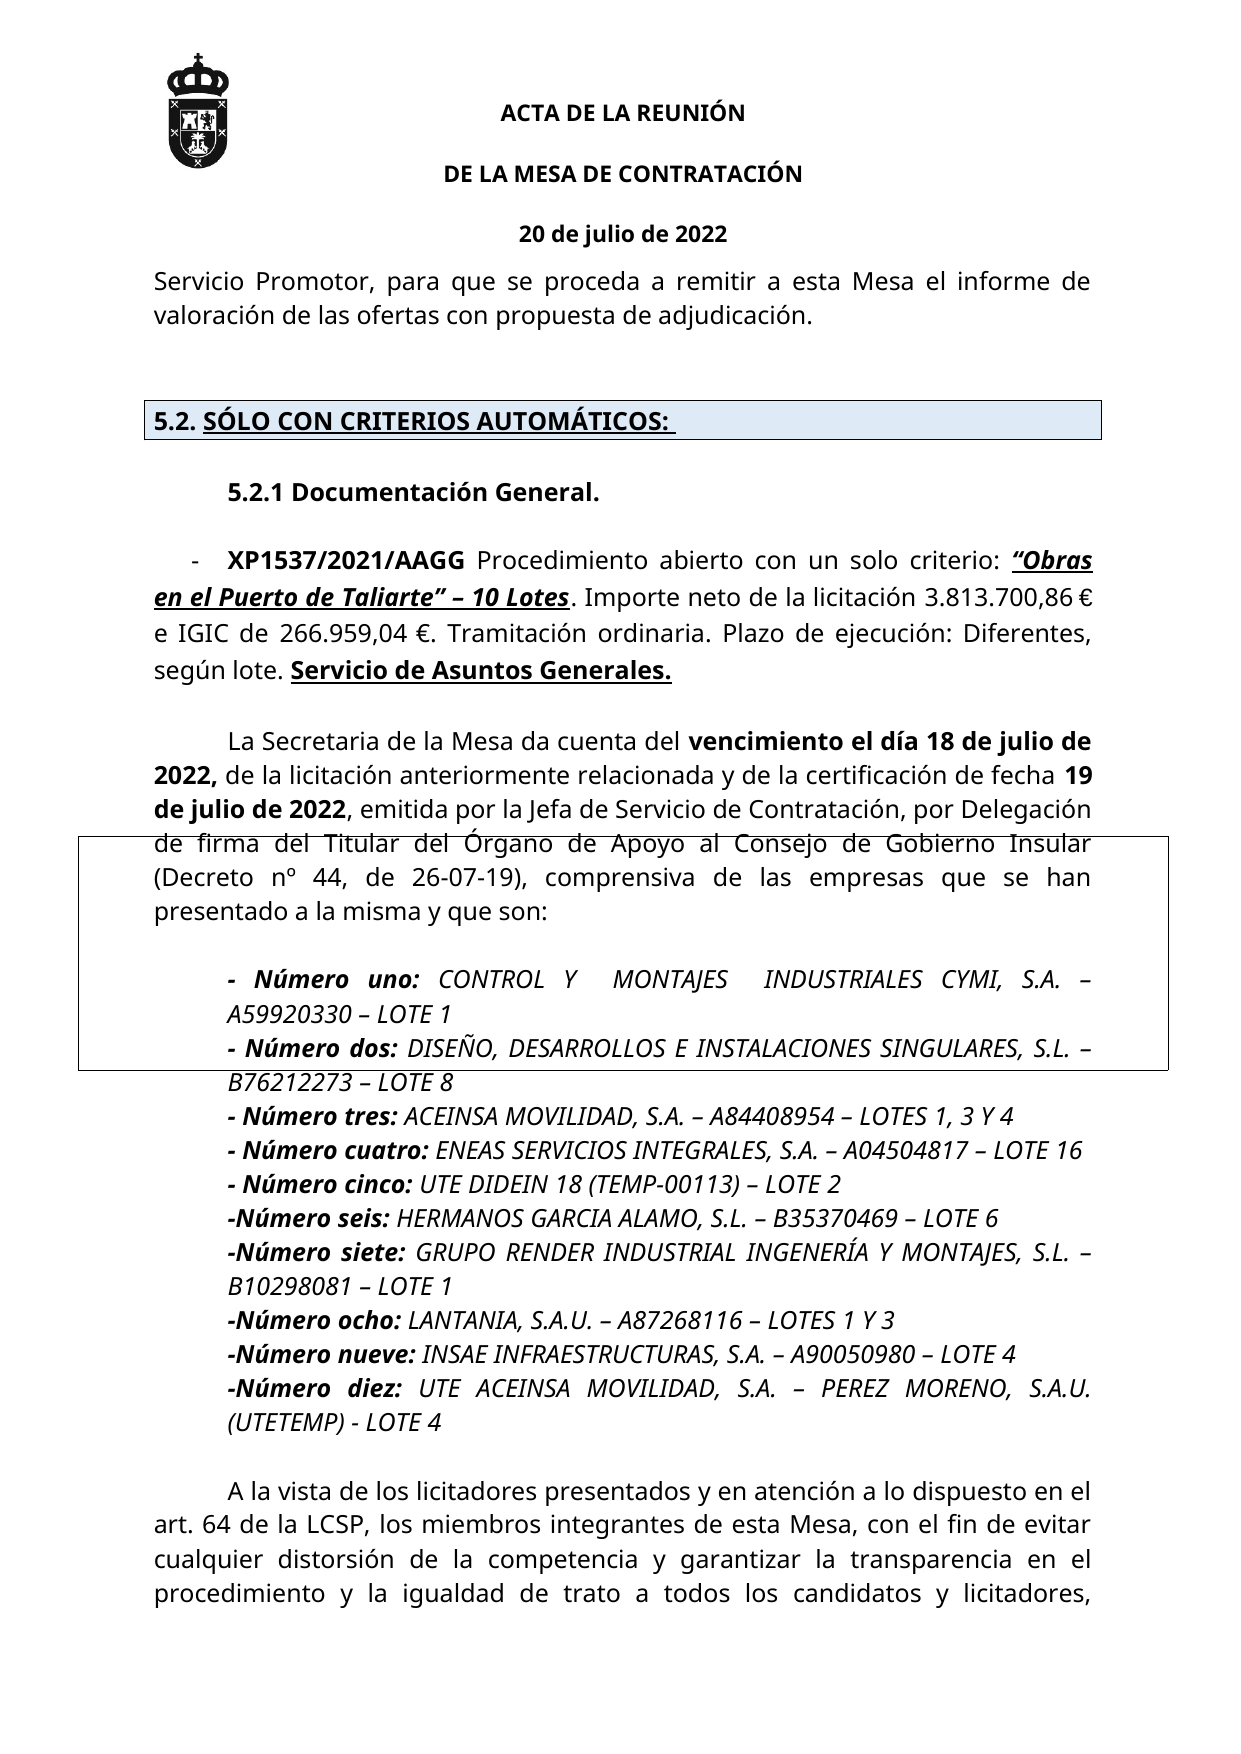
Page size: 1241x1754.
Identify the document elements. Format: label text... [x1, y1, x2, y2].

picture [164, 50, 231, 171]
text - Número cuatro: ENEAS SERVICIOS INTEGRALES, S.A. – A04504817 – LOTE 16 [227, 1132, 1093, 1167]
text -Número nueve: INSAE INFRAESTRUCTURAS, S.A. – A90050980 – LOTE 4 [153, 1337, 1093, 1371]
text -Número diez: UTE ACEINSA MOVILIDAD, S.A. – PEREZ MORENO, S.A.U. (UTETEMP) - LOTE 4 [227, 1371, 1093, 1439]
text 5.2.1 Documentación General. [227, 474, 1093, 508]
text - Número dos: DISEÑO, DESARROLLOS E INSTALACIONES SINGULARES, S.L. – B76212273 – LOTE 8 [227, 1030, 1093, 1098]
list XP1537/2021/AAGG Procedimiento abierto con un solo criterio: “Obras en el Puerto de Taliarte” – 10 Lotes. Importe neto de la licitación 3.813.700,86 € e IGIC de 266.959,04 €. Tramitación ordinaria. Plazo de ejecución: Diferentes, según lote. Servicio de Asuntos Generales. [153, 543, 1093, 687]
text Servicio Promotor, para que se proceda a remitir a esta Mesa el informe de valoración de las ofertas con propuesta de adjudicación. [153, 264, 1093, 332]
text - Número tres: ACEINSA MOVILIDAD, S.A. – A84408954 – LOTES 1, 3 Y 4 [153, 1098, 1093, 1132]
text A la vista de los licitadores presentados y en atención a lo dispuesto en el art. 64 de la LCSP, los miembros integrantes de esta Mesa, con el fin de evitar cualquier distorsión de la competencia y garantizar la transparencia en el procedimiento y la igualdad de trato a todos los candidatos y licitadores, [153, 1473, 1093, 1609]
text - Número cinco: UTE DIDEIN 18 (TEMP-00113) – LOTE 2 [153, 1167, 1093, 1201]
text -Número siete: GRUPO RENDER INDUSTRIAL INGENERÍA Y MONTAJES, S.L. – B10298081 – LOTE 1 [227, 1235, 1093, 1303]
text -Número ocho: LANTANIA, S.A.U. – A87268116 – LOTES 1 Y 3 [153, 1303, 1093, 1337]
text - Número uno: CONTROL Y MONTAJES INDUSTRIALES CYMI, S.A. – A59920330 – LOTE 1 [227, 962, 1093, 1030]
text -Número seis: HERMANOS GARCIA ALAMO, S.L. – B35370469 – LOTE 6 [153, 1201, 1093, 1235]
text 5.2. SÓLO CON CRITERIOS AUTOMÁTICOS: [145, 401, 1101, 439]
text La Secretaria de la Mesa da cuenta del vencimiento el día 18 de julio de 2022, de la licitación anteriormente relacionada y de la certificación de fecha 19 de julio de 2022, emitida por la Jefa de Servicio de Contratación, por Delegación de firma del Titular del Órgano de Apoyo al Consejo de Gobierno Insular (Decreto nº 44, de 26-07-19), comprensiva de las empresas que se han presentado a la misma y que son: [153, 724, 1093, 928]
